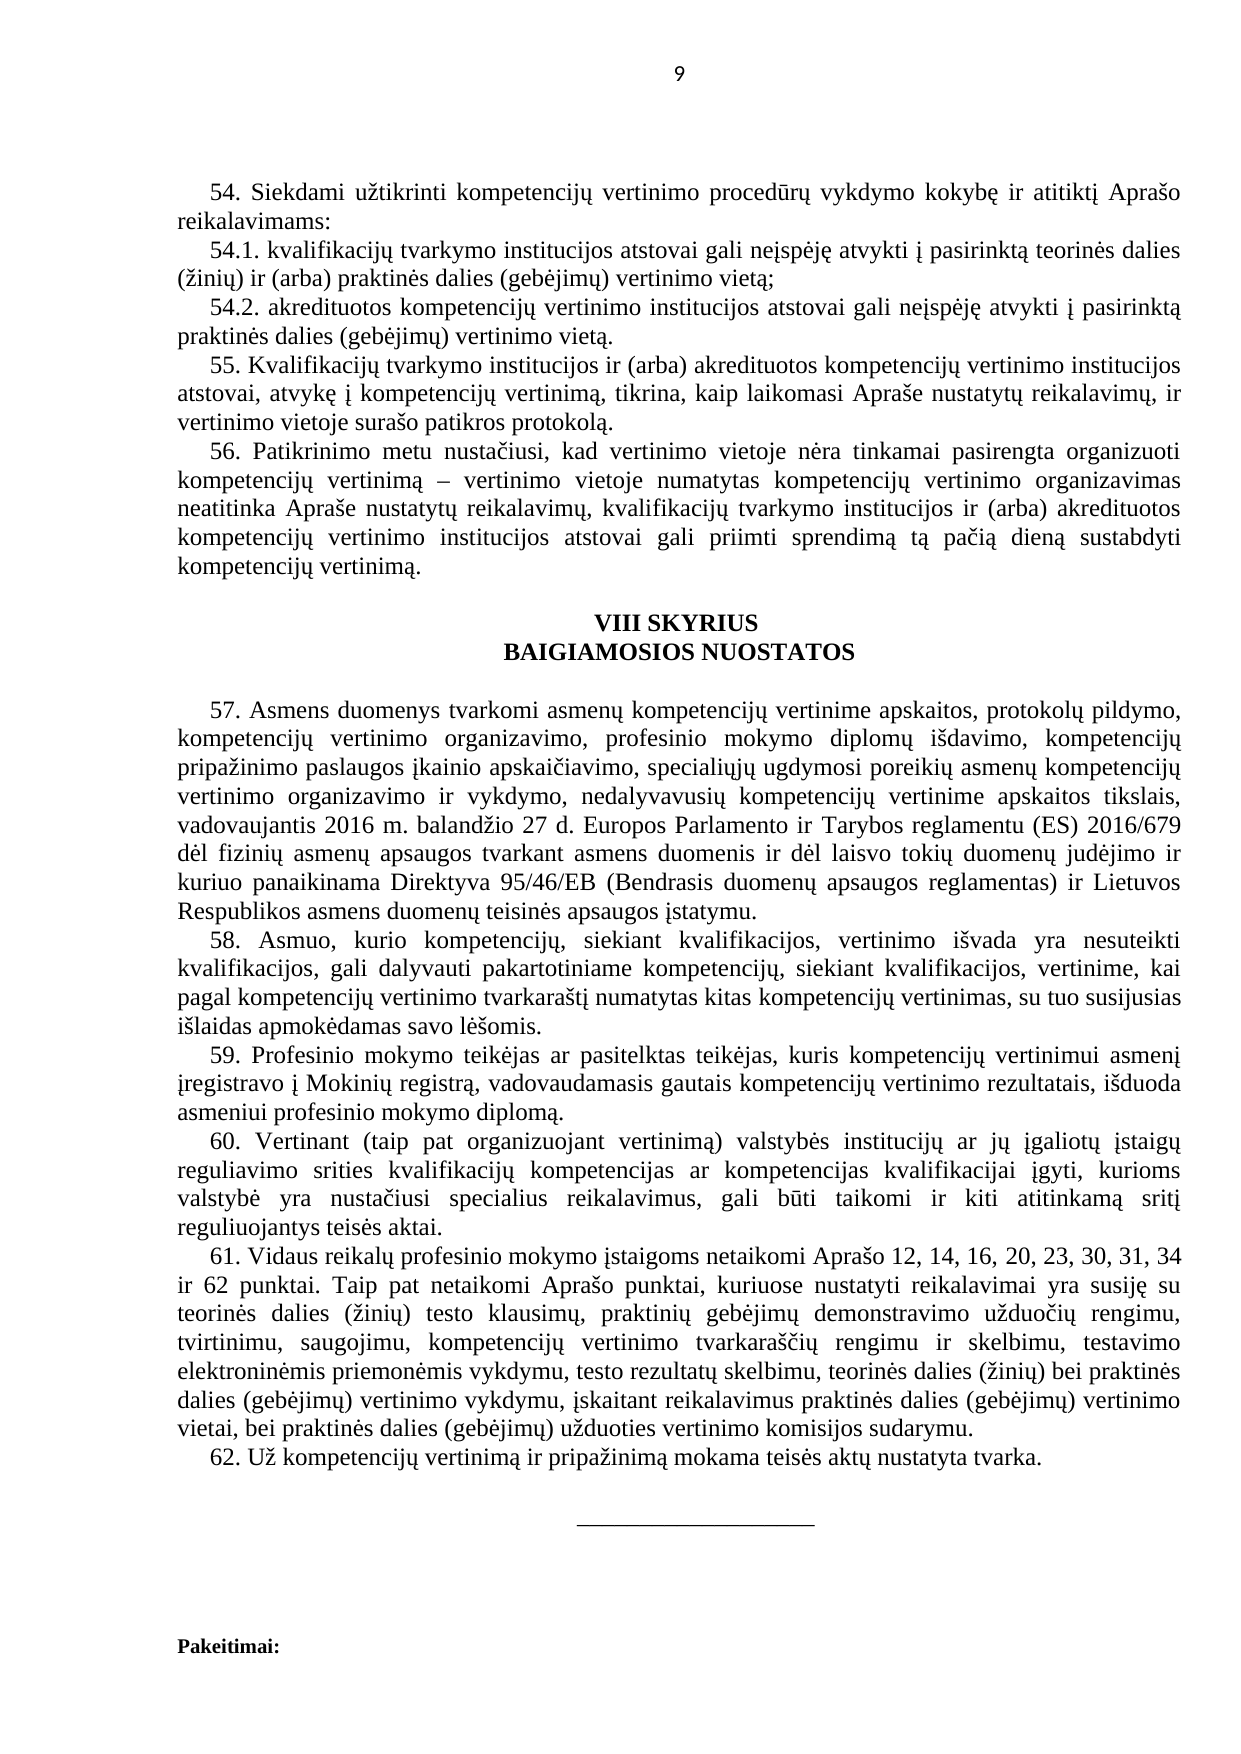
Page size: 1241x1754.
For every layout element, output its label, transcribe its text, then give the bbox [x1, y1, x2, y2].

text 54. Siekdami užtikrinti kompetencijų vertinimo procedūrų vykdymo kokybę ir atitiktį Aprašo reikalavimams: [177, 177, 1182, 235]
text 54.1. kvalifikacijų tvarkymo institucijos atstovai gali neįspėję atvykti į pasirinktą teorinės dalies (žinių) ir (arba) praktinės dalies (gebėjimų) vertinimo vietą; [177, 235, 1182, 292]
text ___________________ [177, 1500, 1182, 1528]
text 61. Vidaus reikalų profesinio mokymo įstaigoms netaikomi Aprašo 12, 14, 16, 20, 23, 30, 31, 34 ir 62 punktai. Taip pat netaikomi Aprašo punktai, kuriuose nustatyti reikalavimai yra susiję su teorinės dalies (žinių) testo klausimų, praktinių gebėjimų demonstravimo užduočių rengimu, tvirtinimu, saugojimu, kompetencijų vertinimo tvarkaraščių rengimu ir skelbimu, testavimo elektroninėmis priemonėmis vykdymu, testo rezultatų skelbimu, teorinės dalies (žinių) bei praktinės dalies (gebėjimų) vertinimo vykdymu, įskaitant reikalavimus praktinės dalies (gebėjimų) vertinimo vietai, bei praktinės dalies (gebėjimų) užduoties vertinimo komisijos sudarymu. [177, 1241, 1182, 1442]
text BAIGIAMOSIOS NUOSTATOS [177, 637, 1182, 666]
text 56. Patikrinimo metu nustačiusi, kad vertinimo vietoje nėra tinkamai pasirengta organizuoti kompetencijų vertinimą – vertinimo vietoje numatytas kompetencijų vertinimo organizavimas neatitinka Apraše nustatytų reikalavimų, kvalifikacijų tvarkymo institucijos ir (arba) akredituotos kompetencijų vertinimo institucijos atstovai gali priimti sprendimą tą pačią dieną sustabdyti kompetencijų vertinimą. [177, 436, 1182, 580]
text 59. Profesinio mokymo teikėjas ar pasitelktas teikėjas, kuris kompetencijų vertinimui asmenį įregistravo į Mokinių registrą, vadovaudamasis gautais kompetencijų vertinimo rezultatais, išduoda asmeniui profesinio mokymo diplomą. [177, 1040, 1182, 1126]
text 54.2. akredituotos kompetencijų vertinimo institucijos atstovai gali neįspėję atvykti į pasirinktą praktinės dalies (gebėjimų) vertinimo vietą. [177, 292, 1182, 350]
text 60. Vertinant (taip pat organizuojant vertinimą) valstybės institucijų ar jų įgaliotų įstaigų reguliavimo srities kvalifikacijų kompetencijas ar kompetencijas kvalifikacijai įgyti, kurioms valstybė yra nustačiusi specialius reikalavimus, gali būti taikomi ir kiti atitinkamą sritį reguliuojantys teisės aktai. [177, 1126, 1182, 1241]
text 58. Asmuo, kurio kompetencijų, siekiant kvalifikacijos, vertinimo išvada yra nesuteikti kvalifikacijos, gali dalyvauti pakartotiniame kompetencijų, siekiant kvalifikacijos, vertinime, kai pagal kompetencijų vertinimo tvarkaraštį numatytas kitas kompetencijų vertinimas, su tuo susijusias išlaidas apmokėdamas savo lėšomis. [177, 925, 1182, 1040]
text VIII SKYRIUS [177, 608, 1182, 637]
text 57. Asmens duomenys tvarkomi asmenų kompetencijų vertinime apskaitos, protokolų pildymo, kompetencijų vertinimo organizavimo, profesinio mokymo diplomų išdavimo, kompetencijų pripažinimo paslaugos įkainio apskaičiavimo, specialiųjų ugdymosi poreikių asmenų kompetencijų vertinimo organizavimo ir vykdymo, nedalyvavusių kompetencijų vertinime apskaitos tikslais, vadovaujantis 2016 m. balandžio 27 d. Europos Parlamento ir Tarybos reglamentu (ES) 2016/679 dėl fizinių asmenų apsaugos tvarkant asmens duomenis ir dėl laisvo tokių duomenų judėjimo ir kuriuo panaikinama Direktyva 95/46/EB (Bendrasis duomenų apsaugos reglamentas) ir Lietuvos Respublikos asmens duomenų teisinės apsaugos įstatymu. [177, 695, 1182, 925]
text 62. Už kompetencijų vertinimą ir pripažinimą mokama teisės aktų nustatyta tvarka. [177, 1442, 1182, 1471]
text 55. Kvalifikacijų tvarkymo institucijos ir (arba) akredituotos kompetencijų vertinimo institucijos atstovai, atvykę į kompetencijų vertinimą, tikrina, kaip laikomasi Apraše nustatytų reikalavimų, ir vertinimo vietoje surašo patikros protokolą. [177, 350, 1182, 436]
text Pakeitimai: [177, 1634, 1182, 1658]
